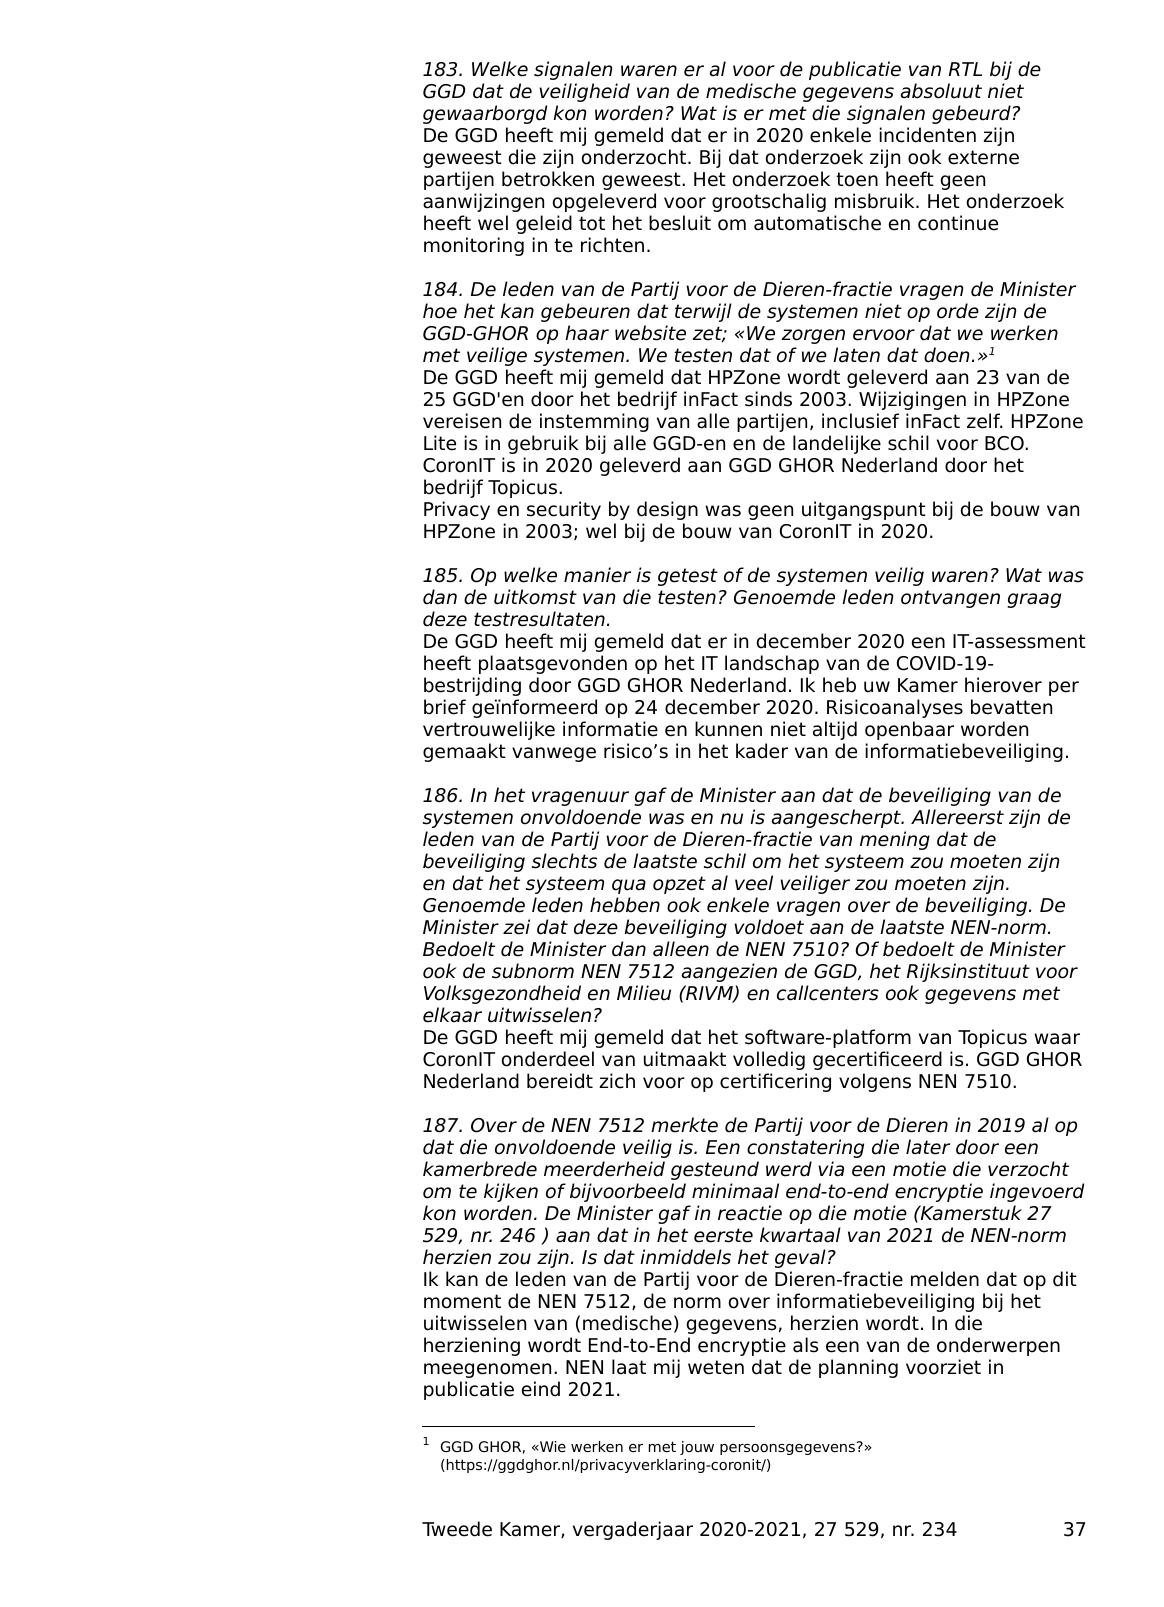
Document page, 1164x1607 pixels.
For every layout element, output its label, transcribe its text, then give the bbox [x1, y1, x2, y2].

text Privacy en security by design was geen uitgangspunt bij de bouw van HPZone in 2003; wel bij de bouw van CoronIT in 2020. [422, 499, 1087, 543]
text 183. Welke signalen waren er al voor de publicatie van RTL bij de GGD dat de veiligheid van de medische gegevens absoluut niet gewaarborgd kon worden? Wat is er met die signalen gebeurd? [422, 59, 1087, 125]
text 187. Over de NEN 7512 merkte de Partij voor de Dieren in 2019 al op dat die onvoldoende veilig is. Een constatering die later door een kamerbrede meerderheid gesteund werd via een motie die verzocht om te kijken of bijvoorbeeld minimaal end-to-end encryptie ingevoerd kon worden. De Minister gaf in reactie op die motie (Kamerstuk 27 529, nr. 246 ) aan dat in het eerste kwartaal van 2021 de NEN-norm herzien zou zijn. Is dat inmiddels het geval? [422, 1115, 1087, 1269]
text Ik kan de leden van de Partij voor de Dieren-fractie melden dat op dit moment de NEN 7512, de norm over informatiebeveiliging bij het uitwisselen van (medische) gegevens, herzien wordt. In die herziening wordt End-to-End encryptie als een van de onderwerpen meegenomen. NEN laat mij weten dat de planning voorziet in publicatie eind 2021. [422, 1269, 1087, 1401]
text 186. In het vragenuur gaf de Minister aan dat de beveiliging van de systemen onvoldoende was en nu is aangescherpt. Allereerst zijn de leden van de Partij voor de Dieren-fractie van mening dat de beveiliging slechts de laatste schil om het systeem zou moeten zijn en dat het systeem qua opzet al veel veiliger zou moeten zijn. Genoemde leden hebben ook enkele vragen over de beveiliging. De Minister zei dat deze beveiliging voldoet aan de laatste NEN-norm. Bedoelt de Minister dan alleen de NEN 7510? Of bedoelt de Minister ook de subnorm NEN 7512 aangezien de GGD, het Rijksinstituut voor Volksgezondheid en Milieu (RIVM) en callcenters ook gegevens met elkaar uitwisselen? [422, 785, 1087, 1027]
text De GGD heeft mij gemeld dat er in december 2020 een IT-assessment heeft plaatsgevonden op het IT landschap van de COVID-19-bestrijding door GGD GHOR Nederland. Ik heb uw Kamer hierover per brief geïnformeerd op 24 december 2020. Risicoanalyses bevatten vertrouwelijke informatie en kunnen niet altijd openbaar worden gemaakt vanwege risico’s in het kader van de informatiebeveiliging. [422, 631, 1087, 763]
text 185. Op welke manier is getest of de systemen veilig waren? Wat was dan de uitkomst van die testen? Genoemde leden ontvangen graag deze testresultaten. [422, 565, 1087, 631]
text De GGD heeft mij gemeld dat het software-platform van Topicus waar CoronIT onderdeel van uitmaakt volledig gecertificeerd is. GGD GHOR Nederland bereidt zich voor op certificering volgens NEN 7510. [422, 1027, 1087, 1093]
text GGD GHOR, «Wie werken er met jouw persoonsgegevens?» (https://ggdghor.nl/privacyverklaring-coronit/) [422, 1435, 1087, 1474]
text De GGD heeft mij gemeld dat er in 2020 enkele incidenten zijn geweest die zijn onderzocht. Bij dat onderzoek zijn ook externe partijen betrokken geweest. Het onderzoek toen heeft geen aanwijzingen opgeleverd voor grootschalig misbruik. Het onderzoek heeft wel geleid tot het besluit om automatische en continue monitoring in te richten. [422, 125, 1087, 257]
text 184. De leden van de Partij voor de Dieren-fractie vragen de Minister hoe het kan gebeuren dat terwijl de systemen niet op orde zijn de GGD-GHOR op haar website zet; «We zorgen ervoor dat we werken met veilige systemen. We testen dat of we laten dat doen.» [422, 279, 1087, 367]
text De GGD heeft mij gemeld dat HPZone wordt geleverd aan 23 van de 25 GGD'en door het bedrijf inFact sinds 2003. Wijzigingen in HPZone vereisen de instemming van alle partijen, inclusief inFact zelf. HPZone Lite is in gebruik bij alle GGD-en en de landelijke schil voor BCO. CoronIT is in 2020 geleverd aan GGD GHOR Nederland door het bedrijf Topicus. [422, 367, 1087, 499]
